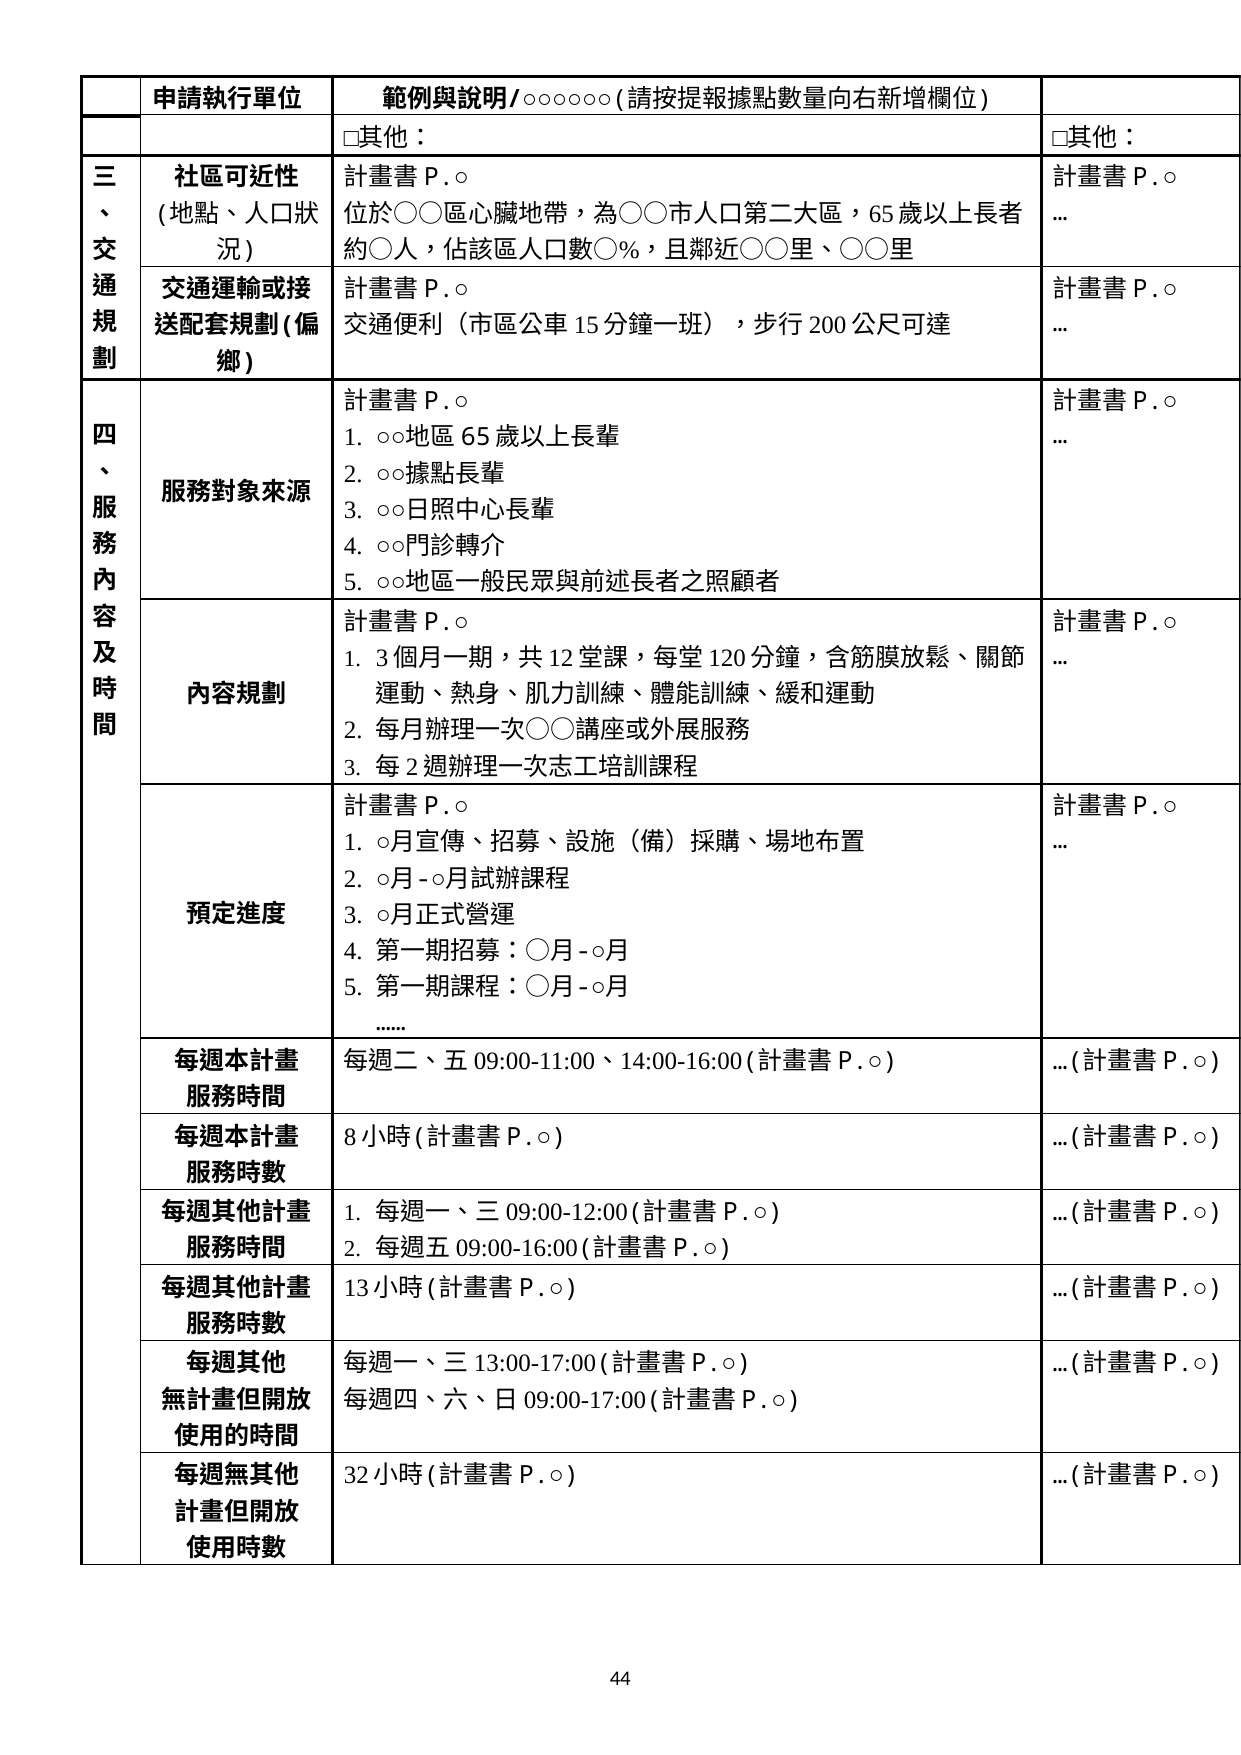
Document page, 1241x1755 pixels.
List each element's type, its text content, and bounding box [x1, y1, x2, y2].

table_cell 每週無其他 計畫但開放 使用時數 [141, 1453, 331, 1563]
table_cell 每週其他計畫服務時數 [141, 1265, 331, 1340]
table_cell 每週二、五09:00-11:00、14:00-16:00(計畫書P.○) [334, 1039, 1040, 1113]
table_cell 計畫書P.○ … [1043, 600, 1239, 782]
table_cell …(計畫書P.○) [1043, 1190, 1239, 1264]
table_cell 計畫書P.○ 位於○○區心臟地帶，為○○市人口第二大區，65歲以上長者約○人，佔該區人口數○%，且鄰近○○里、○○里 [334, 157, 1040, 266]
table_cell …(計畫書P.○) [1043, 1114, 1239, 1188]
table_cell [141, 115, 331, 154]
table_header 範例與說明/○○○○○○(請按提報據點數量向右新增欄位) [334, 78, 1040, 114]
table_cell 每週其他 無計畫但開放使用的時間 [141, 1341, 331, 1452]
table_cell 四 、 服務內容及時間 [83, 381, 140, 1563]
table_cell 計畫書P.○ ○月宣傳、招募、設施（備）採購、場地布置 ○月-○月試辦課程 ○月正式營運 第一期招募：○月-○月 第一期課程：○月-○月 …… [334, 785, 1040, 1037]
table_cell 每週本計畫 服務時間 [141, 1039, 331, 1113]
table_header ○○○○○○ [1043, 78, 1239, 114]
table_cell …(計畫書P.○) [1043, 1265, 1239, 1340]
table_cell 計畫書P.○ ○○地區65歲以上長輩 ○○據點長輩 ○○日照中心長輩 ○○門診轉介 ○○地區一般民眾與前述長者之照顧者 [334, 381, 1040, 598]
table_cell 計畫書P.○ … [1043, 267, 1239, 377]
table_header [83, 78, 140, 114]
table_cell □其他： [334, 115, 1040, 154]
table_cell 三 、 交通規劃 [83, 157, 140, 377]
table_cell 計畫書P.○ 交通便利（市區公車15分鐘一班），步行200公尺可達 [334, 267, 1040, 377]
table_cell …(計畫書P.○) [1043, 1039, 1239, 1113]
table_cell 每週一、三09:00-12:00(計畫書P.○) 每週五09:00-16:00(計畫書P.○) [334, 1190, 1040, 1264]
table_cell 13小時(計畫書P.○) [334, 1265, 1040, 1340]
table_cell 計畫書P.○ 3個月一期，共12堂課，每堂120分鐘，含筋膜放鬆、關節運動、熱身、肌力訓練、體能訓練、緩和運動 每月辦理一次○○講座或外展服務 每2週辦理一次志工培訓課程 [334, 600, 1040, 782]
table_cell …(計畫書P.○) [1043, 1341, 1239, 1452]
table_cell 每週本計畫 服務時數 [141, 1114, 331, 1188]
table_cell [83, 118, 140, 154]
table_cell 社區可近性 (地點、人口狀況) [141, 157, 331, 266]
table_cell 計畫書P.○ … [1043, 157, 1239, 266]
table_cell 每週其他計畫服務時間 [141, 1190, 331, 1264]
table_cell 內容規劃 [141, 600, 331, 782]
table_cell 8小時(計畫書P.○) [334, 1114, 1040, 1188]
table_cell 32小時(計畫書P.○) [334, 1453, 1040, 1563]
table_cell 服務對象來源 [141, 381, 331, 598]
table_cell …(計畫書P.○) [1043, 1453, 1239, 1563]
table_header 申請執行單位 [141, 78, 331, 114]
table_cell □滅火器 □緊急照明 □設置火警自動警報器或住宅用火災警報器 □AED □急救箱 □緊急應變計畫 □其他： [1043, 115, 1239, 154]
table_cell 預定進度 [141, 785, 331, 1037]
table_cell 每週一、三13:00-17:00(計畫書P.○) 每週四、六、日09:00-17:00(計畫書P.○) [334, 1341, 1040, 1452]
table_cell 計畫書P.○ … [1043, 785, 1239, 1037]
table_cell 交通運輸或接送配套規劃(偏鄉) [141, 267, 331, 377]
table_cell 計畫書P.○ … [1043, 381, 1239, 598]
